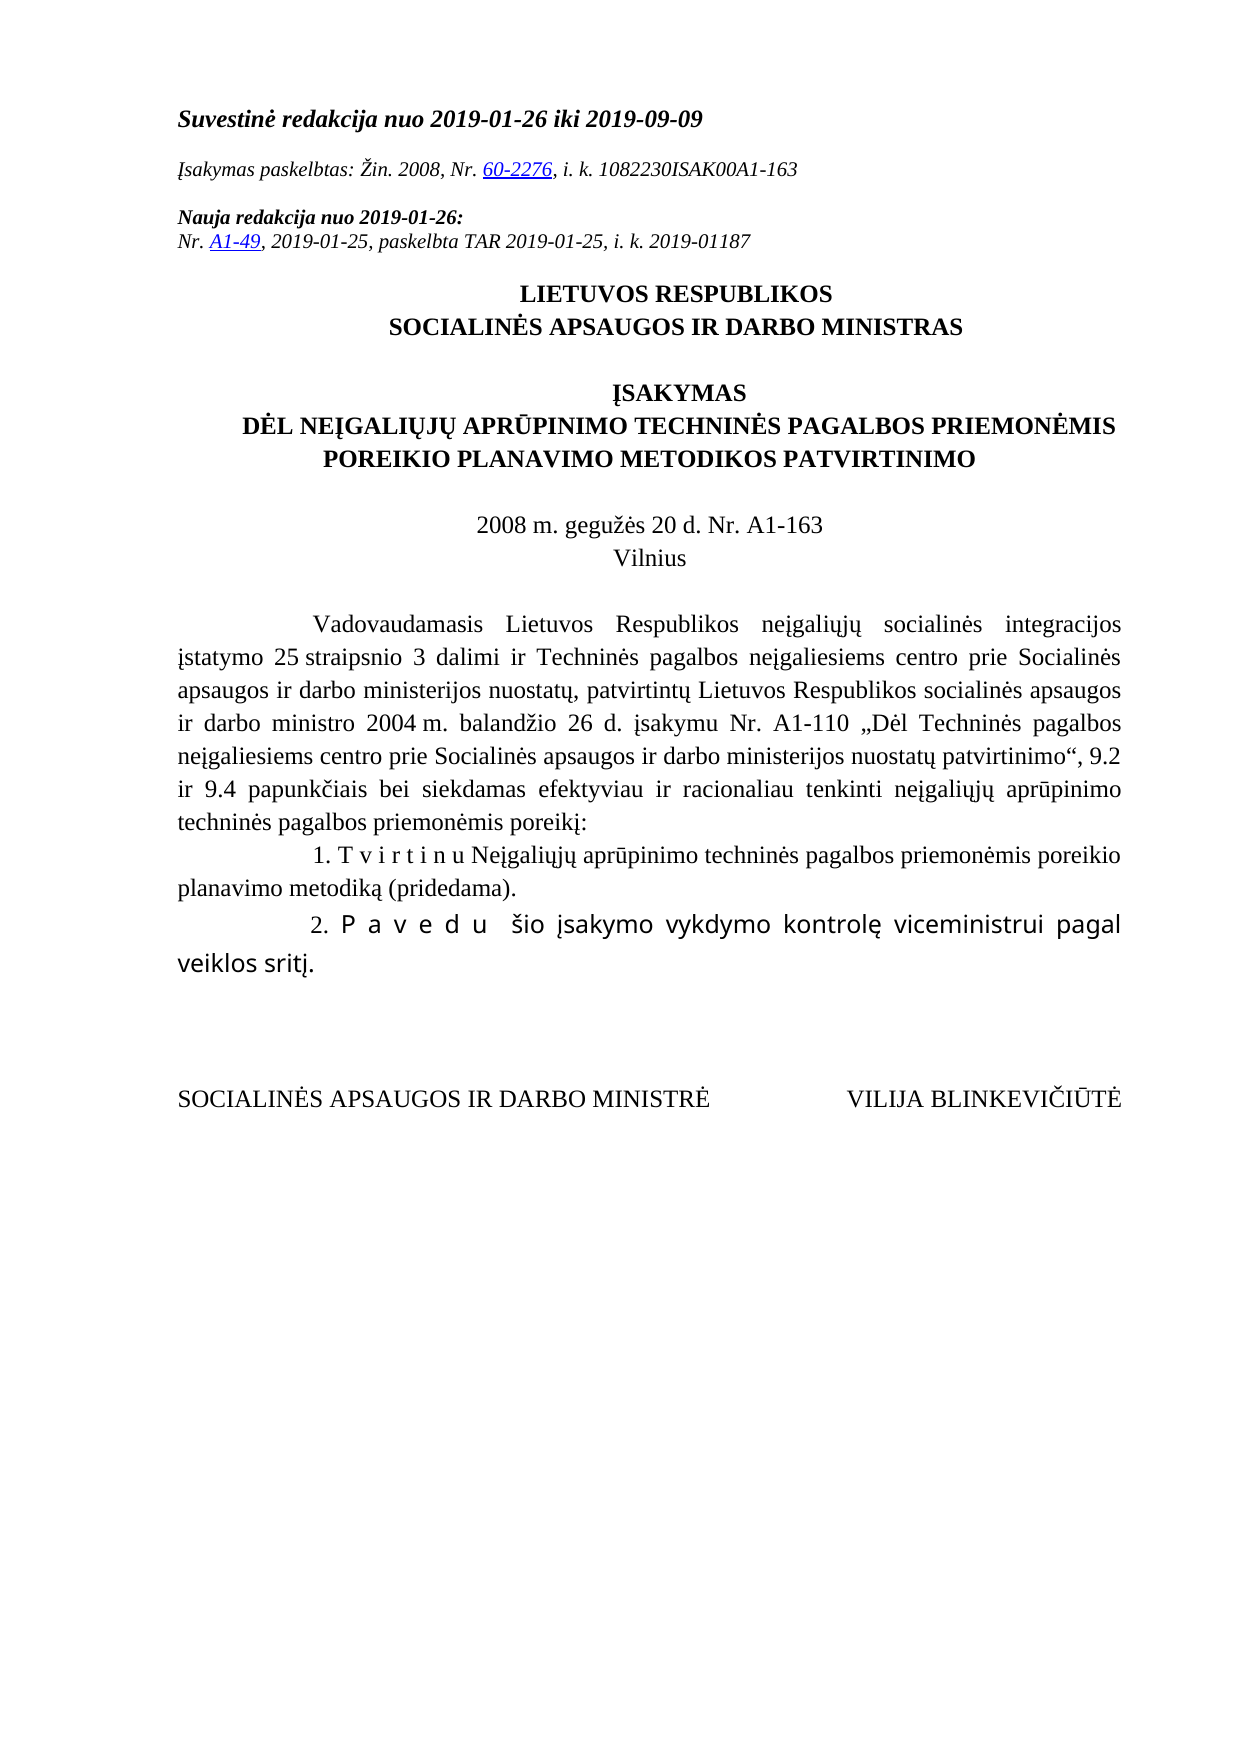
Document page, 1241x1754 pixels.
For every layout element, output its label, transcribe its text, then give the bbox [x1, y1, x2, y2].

text SOCIALINĖS APSAUGOS IR DARBO MINISTRAS [177, 312, 1122, 341]
text Vilnius [177, 543, 1122, 572]
text Nr. A1-49, 2019-01-25, paskelbta TAR 2019-01-25, i. k. 2019-01187 [177, 229, 1122, 253]
text 2008 m. gegužės 20 d. Nr. A1-163 [177, 510, 1122, 539]
text Suvestinė redakcija nuo 2019-01-26 iki 2019-09-09 [177, 104, 1122, 132]
text DĖL NEĮGALIŲJŲ APRŪPINIMO TECHNINĖS PAGALBOS PRIEMONĖMIS POREIKIO PLANAVIMO METODIKOS PATVIRTINIMO [177, 411, 1122, 473]
text ĮSAKYMAS [177, 378, 1122, 407]
text LIETUVOS RESPUBLIKOS [177, 279, 1122, 308]
text Vadovaudamasis Lietuvos Respublikos neįgaliųjų socialinės integracijos įstatymo 25 straipsnio 3 dalimi ir Techninės pagalbos neįgaliesiems centro prie Socialinės apsaugos ir darbo ministerijos nuostatų, patvirtintų Lietuvos Respublikos socialinės apsaugos ir darbo ministro 2004 m. balandžio 26 d. įsakymu Nr. A1-110 „Dėl Techninės pagalbos neįgaliesiems centro prie Socialinės apsaugos ir darbo ministerijos nuostatų patvirtinimo“, 9.2 ir 9.4 papunkčiais bei siekdamas efektyviau ir racionaliau tenkinti neįgaliųjų aprūpinimo techninės pagalbos priemonėmis poreikį: [177, 609, 1122, 836]
text Įsakymas paskelbtas: Žin. 2008, Nr. 60-2276, i. k. 1082230ISAK00A1-163 [177, 157, 1122, 181]
text 1. T v i r t i n u Neįgaliųjų aprūpinimo techninės pagalbos priemonėmis poreikio planavimo metodiką (pridedama). [177, 841, 1122, 902]
text SOCIALINĖS APSAUGOS IR DARBO MINISTRĖ VILIJA BLINKEVIČIŪTĖ [177, 1084, 1122, 1113]
text 2. P a v e d u šio įsakymo vykdymo kontrolę viceministrui pagal veiklos sritį. [177, 907, 1122, 980]
text Nauja redakcija nuo 2019-01-26: [177, 205, 1122, 229]
